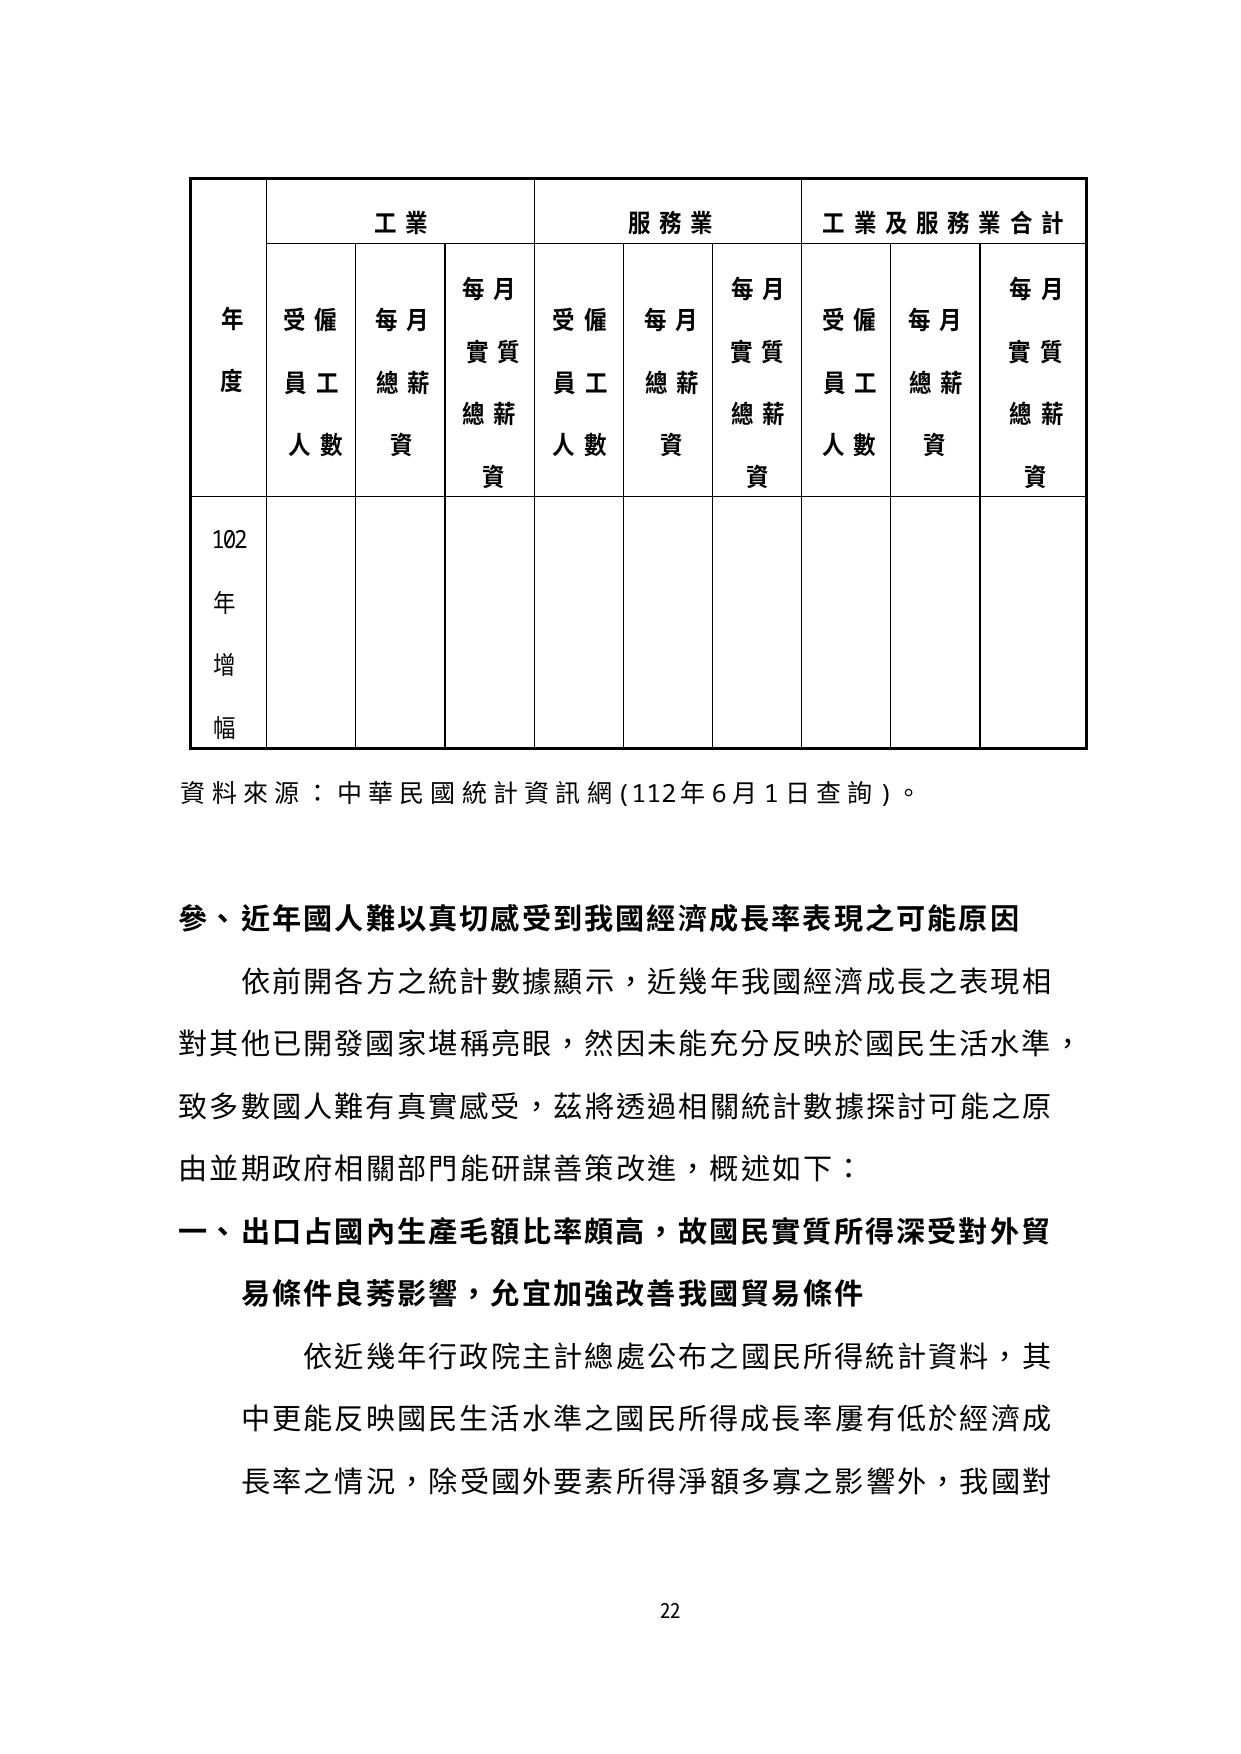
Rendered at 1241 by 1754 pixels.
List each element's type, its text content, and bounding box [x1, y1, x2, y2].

table_cell 每月 總薪資 [891, 244, 979, 496]
table_header 服務業 [535, 180, 801, 243]
table_cell [356, 497, 444, 747]
table_cell [267, 497, 355, 747]
table_cell 102年增幅 [192, 497, 266, 747]
table_cell 每月 總薪資 [356, 244, 444, 496]
text 依前開各方之統計數據顯示，近幾年我國經濟成長之表現相對其他已開發國家堪稱亮眼，然因未能充分反映於國民生活水準，致多數國人難有真實感受，茲將透過相關統計數據探討可能之原由並期政府相關部門能研謀善策改進，概述如下： [177, 938, 1063, 1188]
table_cell 受僱 員工人數 [535, 244, 623, 496]
table_header 工業及服務業合計 [802, 180, 1085, 243]
table_cell 每月實質 總薪資 [713, 244, 801, 496]
table_cell [891, 497, 979, 747]
table_header 工業 [267, 180, 534, 243]
table_cell [624, 497, 712, 747]
table_cell [981, 497, 1085, 747]
table_cell 每月實質 總薪資 [981, 244, 1085, 496]
table_header 年 度 [192, 180, 266, 496]
table_cell [446, 497, 534, 747]
table_cell 每月實質 總薪資 [446, 244, 534, 496]
table_cell 受僱 員工人數 [802, 244, 890, 496]
table_cell [802, 497, 890, 747]
table_cell 每月 總薪資 [624, 244, 712, 496]
text 參、近年國人難以真切感受到我國經濟成長率表現之可能原因 [177, 875, 1063, 938]
table_cell 受僱 員工人數 [267, 244, 355, 496]
text 依近幾年行政院主計總處公布之國民所得統計資料，其中更能反映國民生活水準之國民所得成長率屢有低於經濟成長率之情況，除受國外要素所得淨額多寡之影響外，我國對 [236, 1313, 1063, 1500]
text 一、出口占國內生產毛額比率頗高，故國民實質所得深受對外貿易條件良莠影響，允宜加強改善我國貿易條件 [177, 1188, 1063, 1313]
table_cell [713, 497, 801, 747]
text 資料來源：中華民國統計資訊網(112年6月1日查詢)。 [177, 750, 1063, 813]
table_cell [535, 497, 623, 747]
